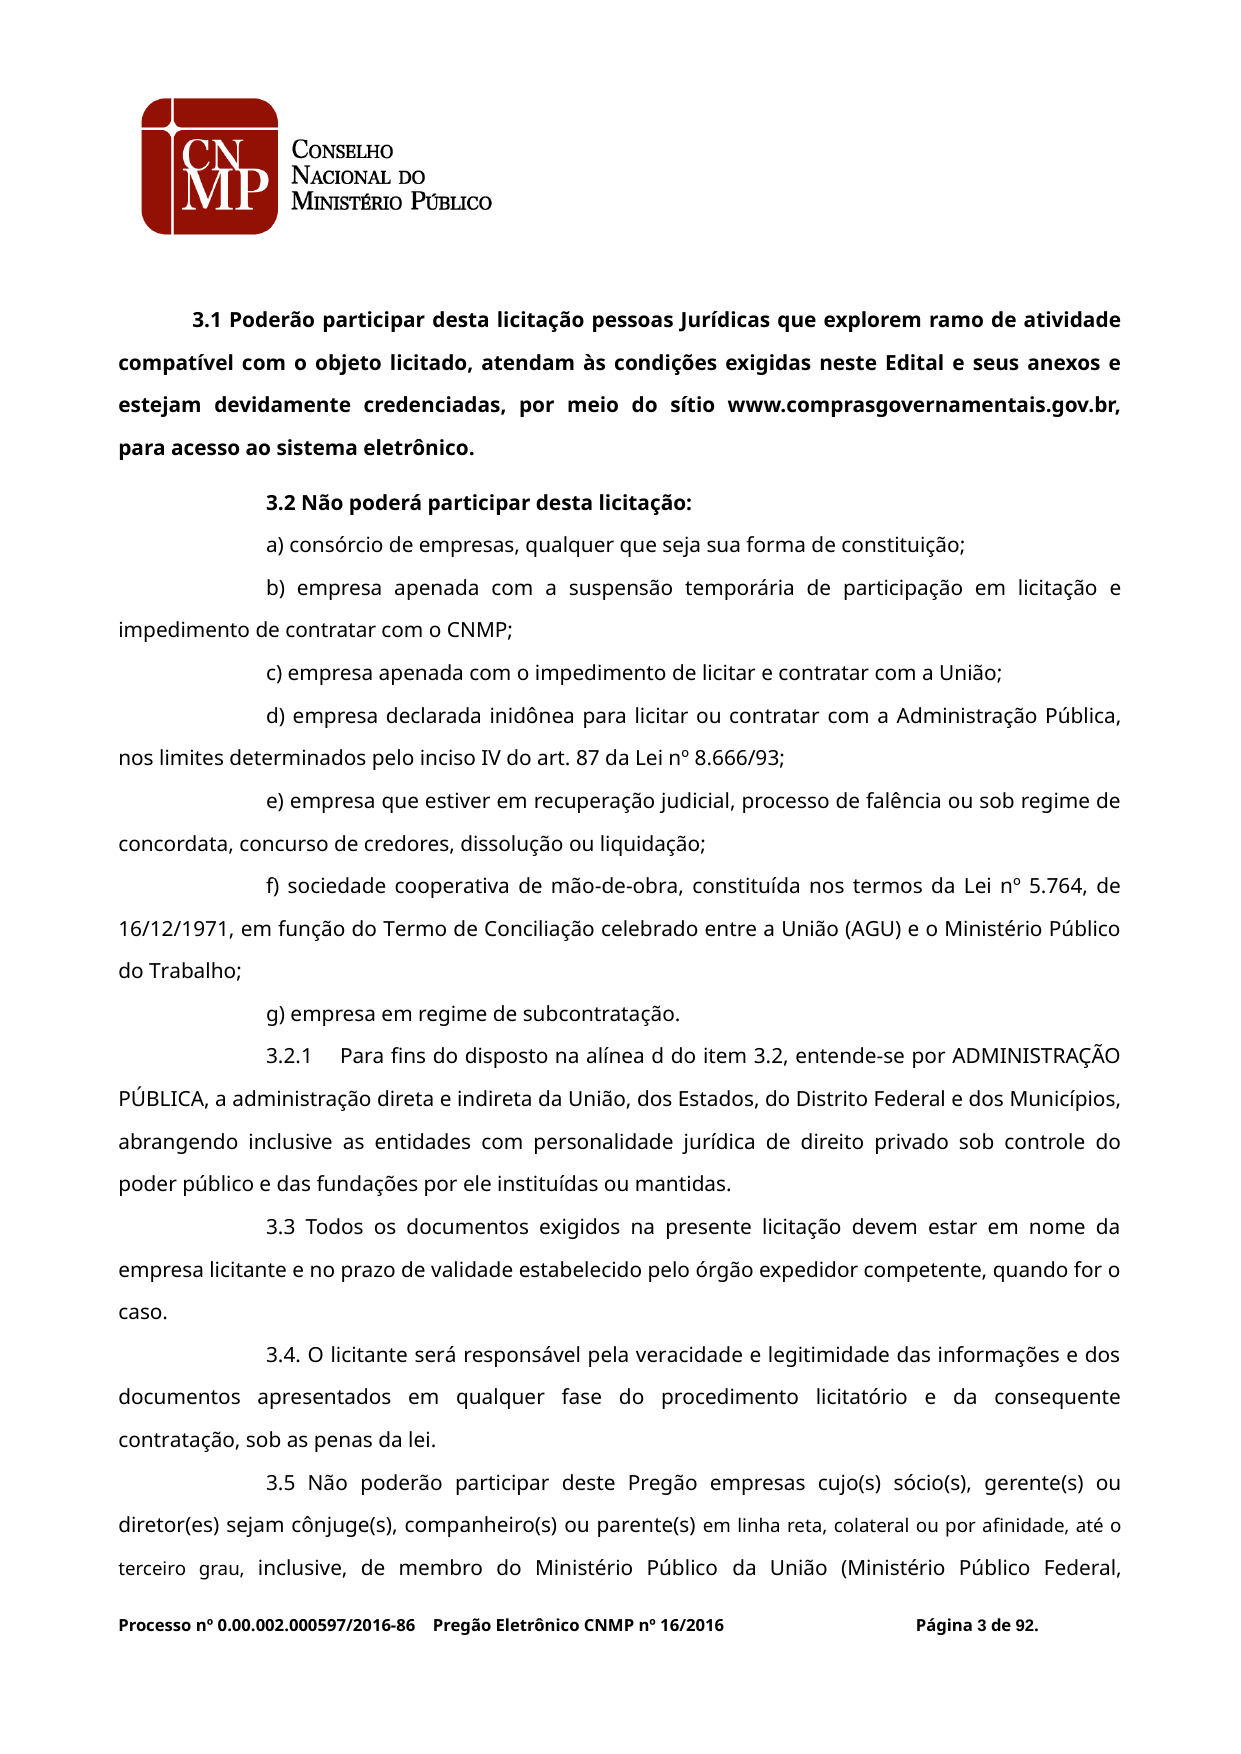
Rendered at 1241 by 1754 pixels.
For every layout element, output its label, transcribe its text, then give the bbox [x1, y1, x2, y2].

text e) empresa que estiver em recuperação judicial, processo de falência ou sob regime de concordata, concurso de credores, dissolução ou liquidação; [118, 786, 1122, 857]
text b) empresa apenada com a suspensão temporária de participação em licitação e impedimento de contratar com o CNMP; [118, 573, 1122, 644]
text a) consórcio de empresas, qualquer que seja sua forma de constituição; [118, 530, 1122, 559]
text 3.5 Não poderão participar deste Pregão empresas cujo(s) sócio(s), gerente(s) ou diretor(es) sejam cônjuge(s), companheiro(s) ou parente(s) em linha reta, colateral ou por afinidade, até o terceiro grau, inclusive, de membro do Ministério Público da União (Ministério Público Federal, [118, 1468, 1122, 1581]
text f) sociedade cooperativa de mão-de-obra, constituída nos termos da Lei nº 5.764, de 16/12/1971, em função do Termo de Conciliação celebrado entre a União (AGU) e o Ministério Público do Trabalho; [118, 871, 1122, 985]
text g) empresa em regime de subcontratação. [118, 999, 1122, 1027]
text c) empresa apenada com o impedimento de licitar e contratar com a União; [118, 658, 1122, 687]
list Para fins do disposto na alínea d do item 3.2, entende-se por ADMINISTRAÇÃO PÚBLICA, a administração direta e indireta da União, dos Estados, do Distrito Federal e dos Municípios, abrangendo inclusive as entidades com personalidade jurídica de direito privado sob controle do poder público e das fundações por ele instituídas ou mantidas. [118, 1042, 1122, 1198]
text d) empresa declarada inidônea para licitar ou contratar com a Administração Pública, nos limites determinados pelo inciso IV do art. 87 da Lei nº 8.666/93; [118, 701, 1122, 772]
text 3.1 Poderão participar desta licitação pessoas Jurídicas que explorem ramo de atividade compatível com o objeto licitado, atendam às condições exigidas neste Edital e seus anexos e estejam devidamente credenciadas, por meio do sítio www.comprasgovernamentais.gov.br, para acesso ao sistema eletrônico. [118, 305, 1122, 461]
text 3.2 Não poderá participar desta licitação: [118, 488, 1122, 516]
text 3.4. O licitante será responsável pela veracidade e legitimidade das informações e dos documentos apresentados em qualquer fase do procedimento licitatório e da consequente contratação, sob as penas da lei. [118, 1340, 1122, 1453]
text 3.3 Todos os documentos exigidos na presente licitação devem estar em nome da empresa licitante e no prazo de validade estabelecido pelo órgão expedidor competente, quando for o caso. [118, 1212, 1122, 1326]
picture [118, 76, 507, 256]
